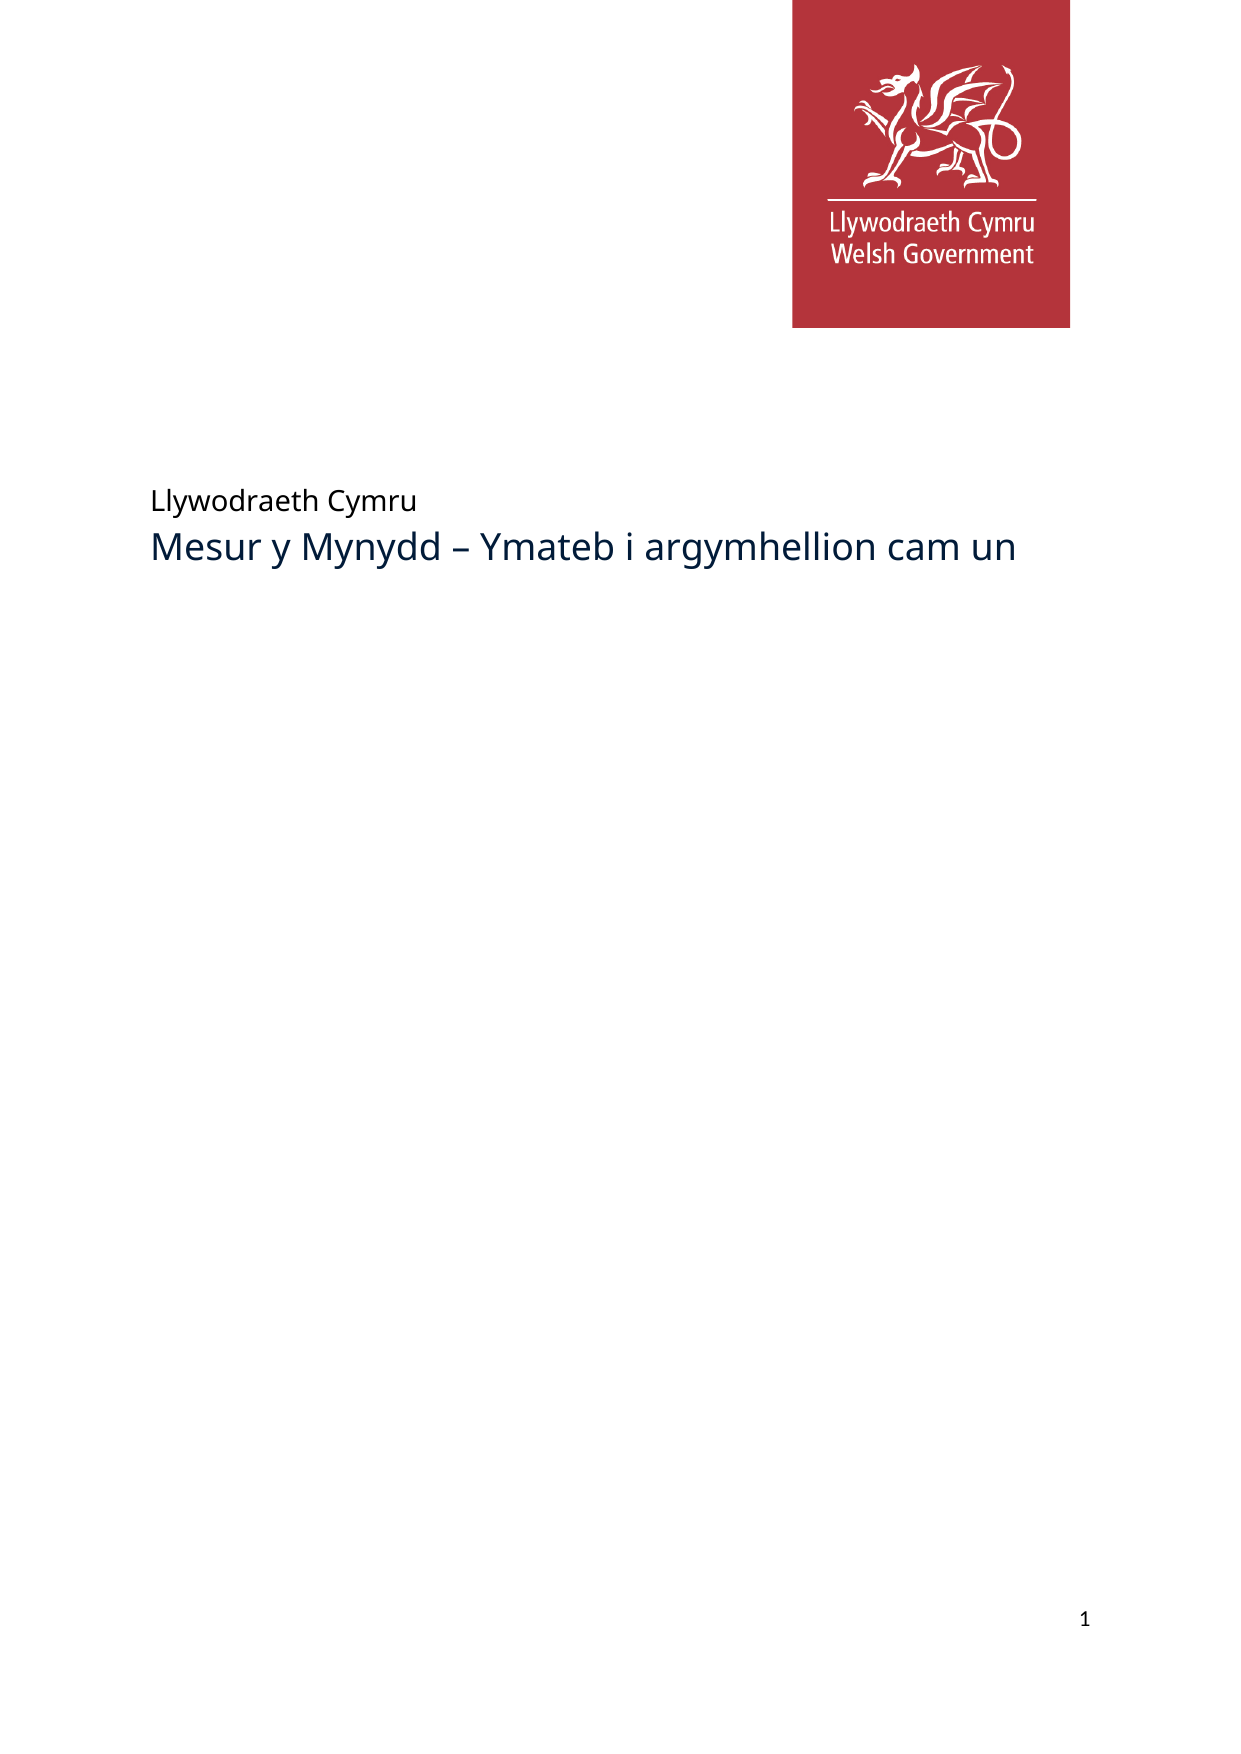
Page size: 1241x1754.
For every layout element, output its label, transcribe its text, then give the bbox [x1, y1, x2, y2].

text Mesur y Mynydd – Ymateb i argymhellion cam un [150, 520, 1090, 571]
text Llywodraeth Cymru [150, 481, 1090, 520]
